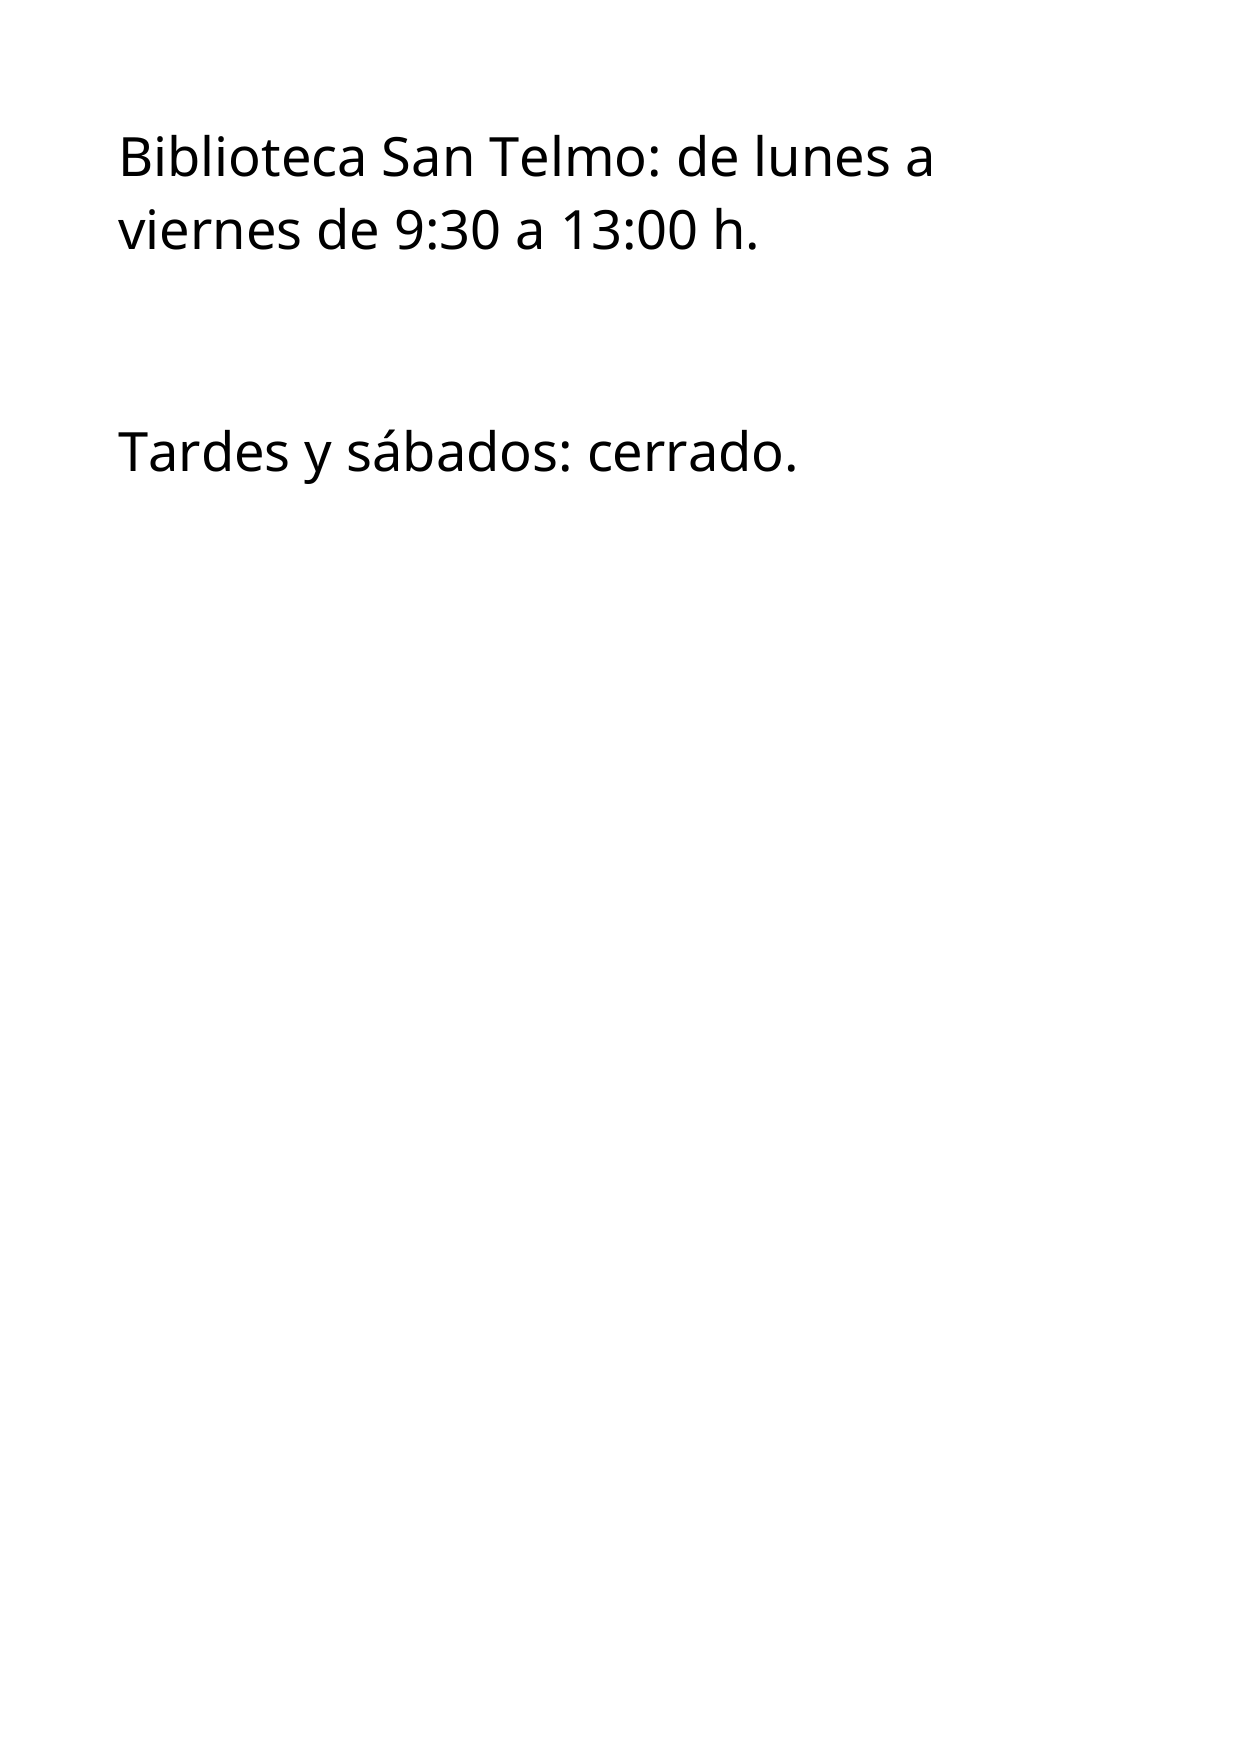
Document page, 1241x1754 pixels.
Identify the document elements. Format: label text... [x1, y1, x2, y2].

text Tardes y sábados: cerrado. [118, 413, 1122, 487]
text Biblioteca San Telmo: de lunes a viernes de 9:30 a 13:00 h. [118, 118, 1122, 266]
